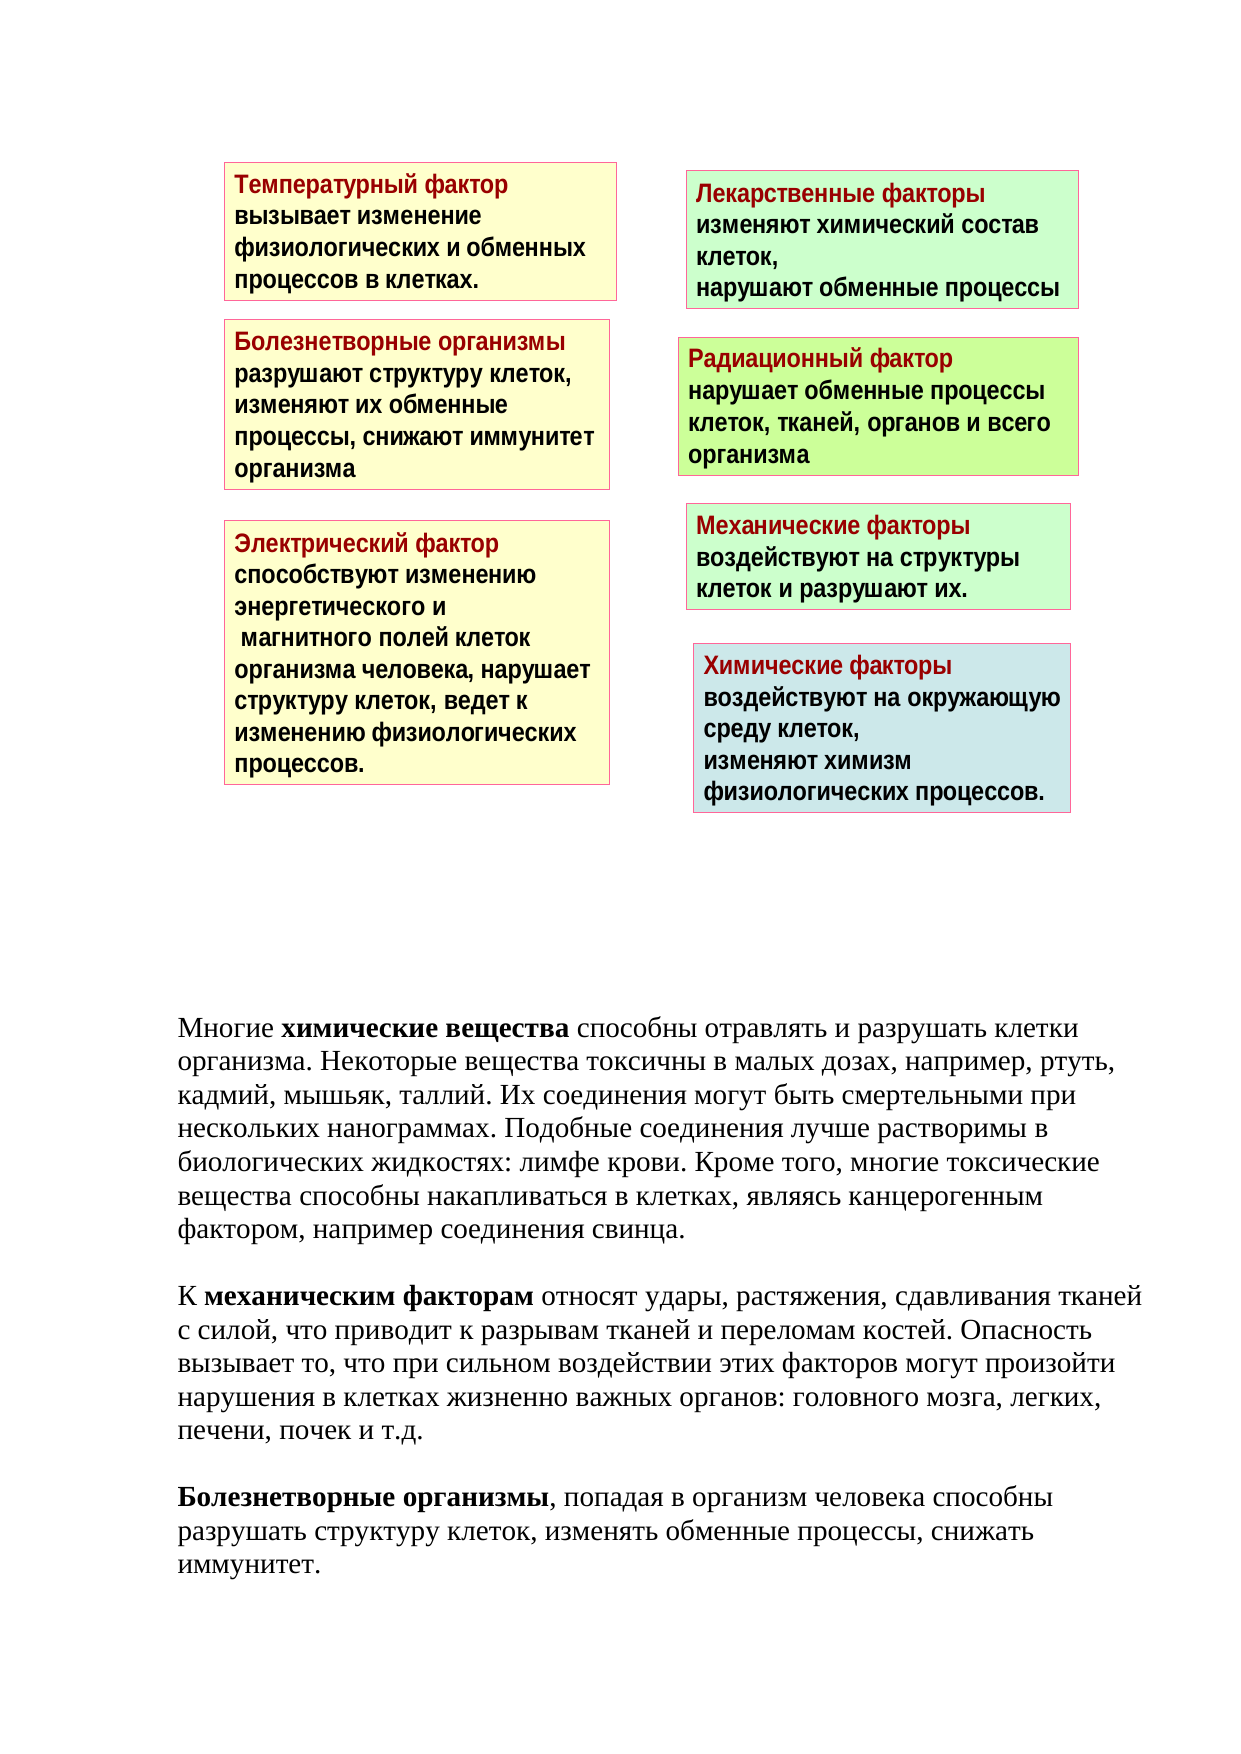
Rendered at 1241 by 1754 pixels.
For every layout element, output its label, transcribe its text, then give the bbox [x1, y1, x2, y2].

text Болезнетворные организмы, попадая в организм человека способны разрушать структуру клеток, изменять обменные процессы, снижать иммунитет. [177, 1479, 1152, 1580]
text К механическим факторам относят удары, растяжения, сдавливания тканей с силой, что приводит к разрывам тканей и переломам костей. Опасность вызывает то, что при сильном воздействии этих факторов могут произойти нарушения в клетках жизненно важных органов: головного мозга, легких, печени, почек и т.д. [177, 1278, 1152, 1446]
text Многие химические вещества способны отравлять и разрушать клетки организма. Некоторые вещества токсичны в малых дозах, например, ртуть, кадмий, мышьяк, таллий. Их соединения могут быть смертельными при нескольких нанограммах. Подобные соединения лучше растворимы в биологических жидкостях: лимфе крови. Кроме того, многие токсические вещества способны накапливаться в клетках, являясь канцерогенным фактором, например соединения свинца. [177, 1010, 1152, 1245]
